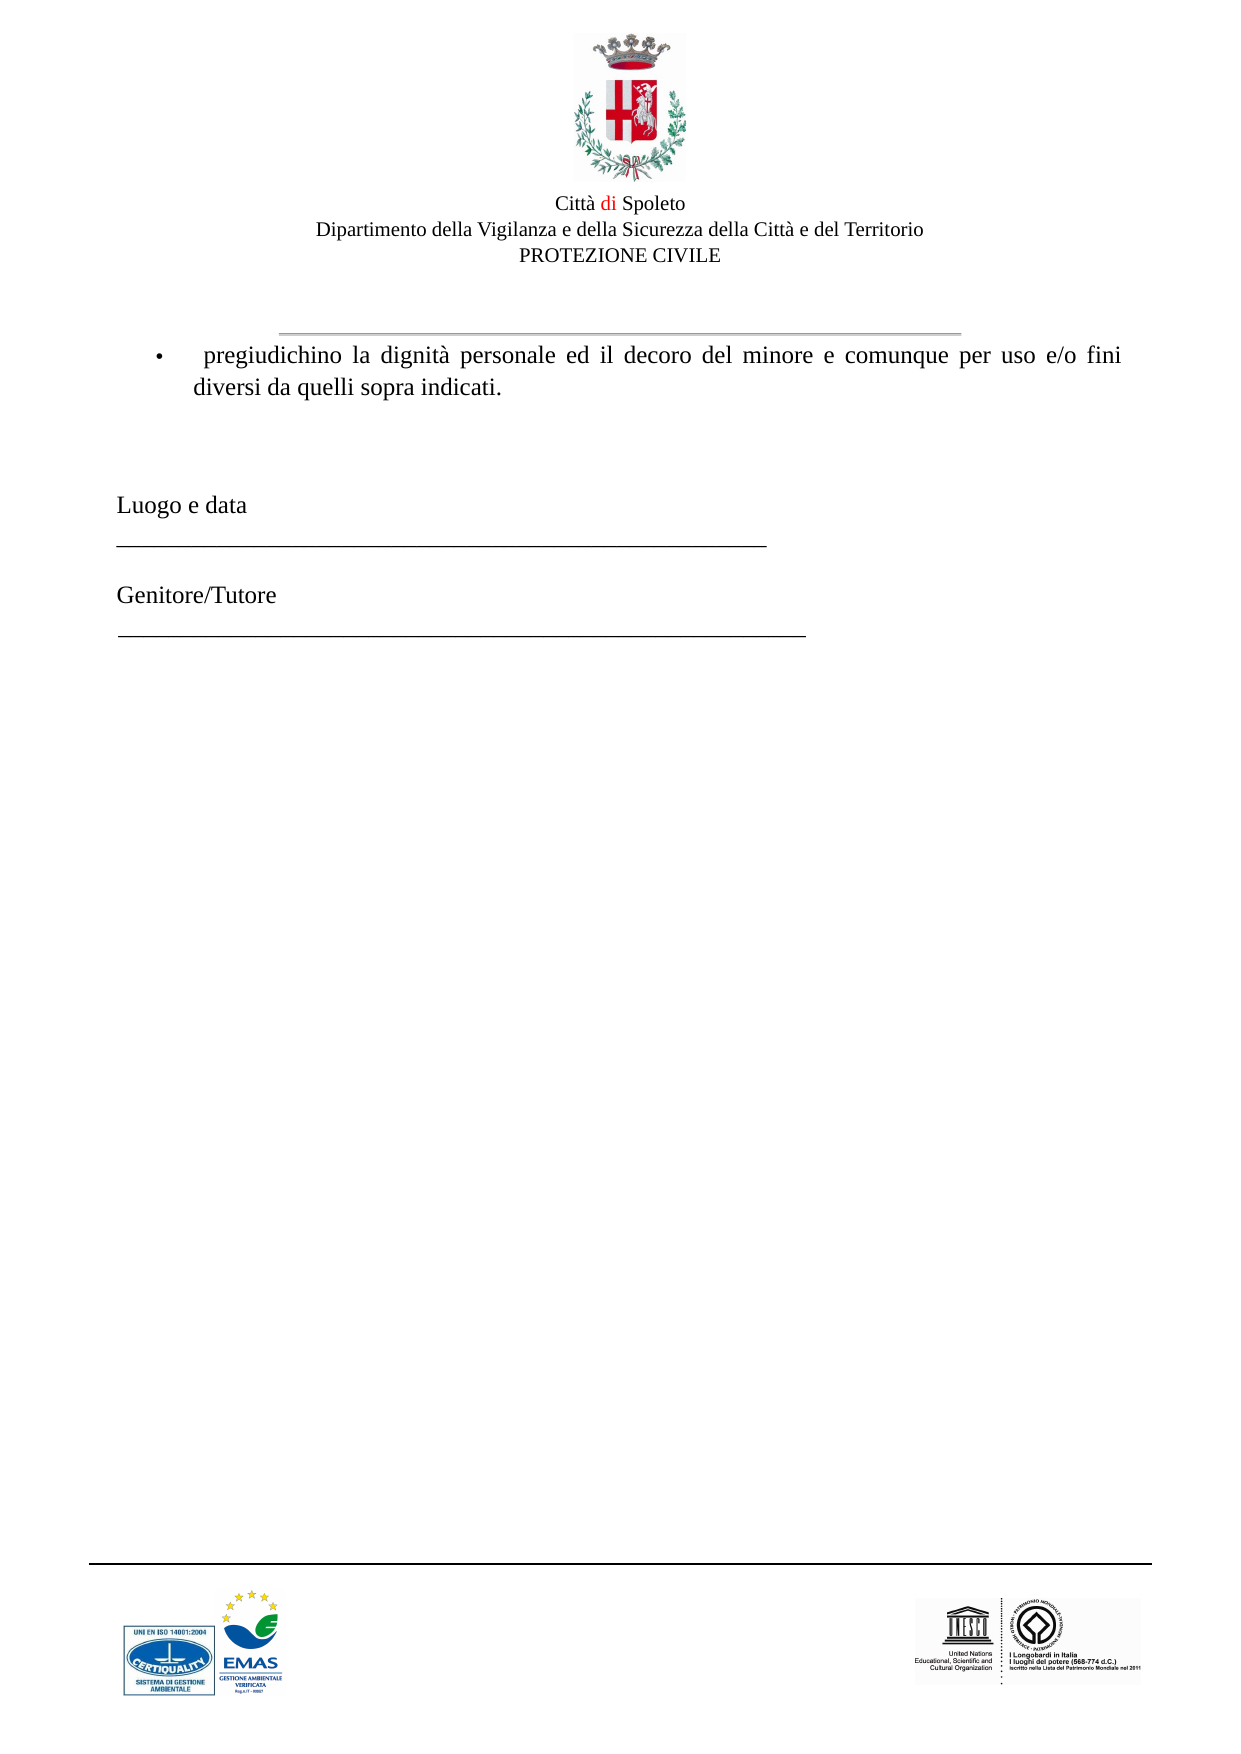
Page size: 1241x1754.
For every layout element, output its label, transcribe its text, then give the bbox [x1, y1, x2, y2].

text Genitore/Tutore [116, 580, 1107, 609]
text ____________________________________________________ [116, 521, 1123, 550]
text _______________________________________________________ [118, 611, 1131, 640]
picture [915, 1598, 1141, 1685]
list pregiudichino la dignità personale ed il decoro del minore e comunque per uso e/o fini diversi da quelli sopra indicati. [156, 341, 1123, 400]
text Luogo e data [116, 490, 1123, 519]
picture [573, 33, 687, 182]
picture [123, 1588, 286, 1696]
